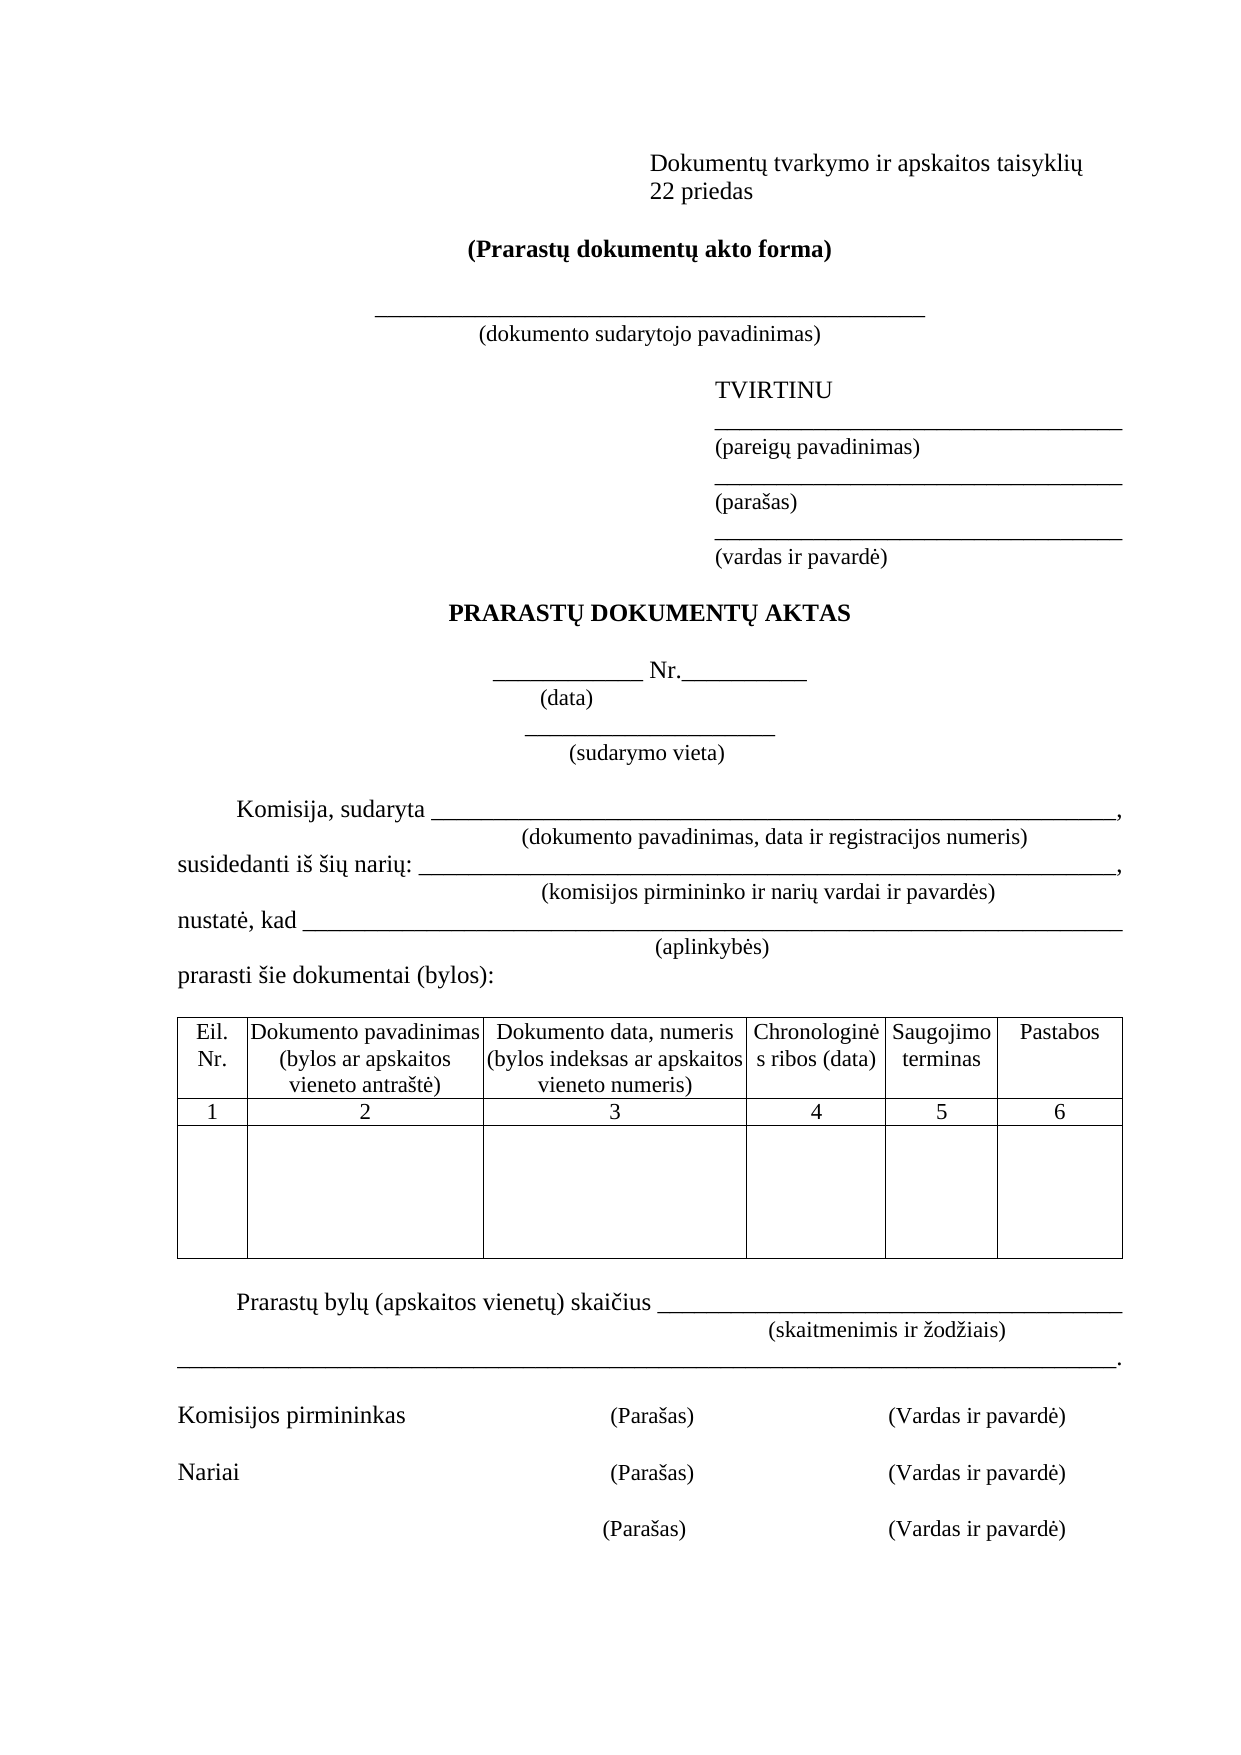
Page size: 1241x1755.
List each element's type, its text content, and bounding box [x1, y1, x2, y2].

text (dokumento pavadinimas, data ir registracijos numeris) [427, 823, 1122, 849]
text (sudarymo vieta) [177, 739, 1122, 766]
text (skaitmenimis ir žodžiais) [652, 1316, 1122, 1342]
text (Prarastų dokumentų akto forma) [177, 234, 1122, 263]
text Nariai (Parašas) (Vardas ir pavardė) [177, 1457, 1122, 1486]
text (komisijos pirmininko ir narių vardai ir pavardės) [415, 878, 1122, 905]
text Komisija, sudaryta , [177, 794, 1122, 823]
table_cell 5 [886, 1099, 997, 1125]
text (parašas) [715, 488, 1122, 514]
text (Parašas) (Vardas ir pavardė) [602, 1515, 1122, 1541]
text (aplinkybės) [302, 933, 1122, 960]
table_cell 3 [484, 1099, 746, 1125]
text . [177, 1342, 1122, 1371]
table_cell [747, 1126, 885, 1258]
table_cell 6 [998, 1099, 1122, 1125]
table_header Eil. Nr. [178, 1018, 247, 1097]
table_header Saugojimo terminas [886, 1018, 997, 1097]
table_cell [178, 1126, 247, 1258]
table_cell [484, 1126, 746, 1258]
table_header Chronologinės ribos (data) [747, 1018, 885, 1097]
table_cell 2 [248, 1099, 483, 1125]
text (dokumento sudarytojo pavadinimas) [177, 320, 1122, 346]
text Prarastų bylų (apskaitos vienetų) skaičius [177, 1287, 1122, 1316]
text PRARASTŲ DOKUMENTŲ AKTAS [177, 598, 1122, 627]
text 22 priedas [649, 176, 1122, 205]
table_cell [998, 1126, 1122, 1258]
table_cell 4 [747, 1099, 885, 1125]
text susidedanti iš šių narių: , [177, 849, 1122, 878]
text nustatė, kad [177, 905, 1122, 933]
table_cell [248, 1126, 483, 1258]
table_header Pastabos [998, 1018, 1122, 1097]
text ____________________________________________ [177, 291, 1122, 320]
text TVIRTINU [715, 375, 1122, 404]
text ____________ Nr.__________ [177, 656, 1122, 684]
text Dokumentų tvarkymo ir apskaitos taisyklių [649, 148, 1122, 176]
table_cell 1 [178, 1099, 247, 1125]
table_cell [886, 1126, 997, 1258]
text Komisijos pirmininkas (Parašas) (Vardas ir pavardė) [177, 1400, 1122, 1429]
text (vardas ir pavardė) [715, 543, 1122, 569]
text prarasti šie dokumentai (bylos): [177, 960, 1122, 988]
table_header Dokumento pavadinimas (bylos ar apskaitos vieneto antraštė) [248, 1018, 483, 1097]
text (data) [540, 684, 1122, 711]
text (pareigų pavadinimas) [715, 433, 1122, 459]
table_header Dokumento data, numeris (bylos indeksas ar apskaitos vieneto numeris) [484, 1018, 746, 1097]
text ____________________ [177, 711, 1122, 739]
